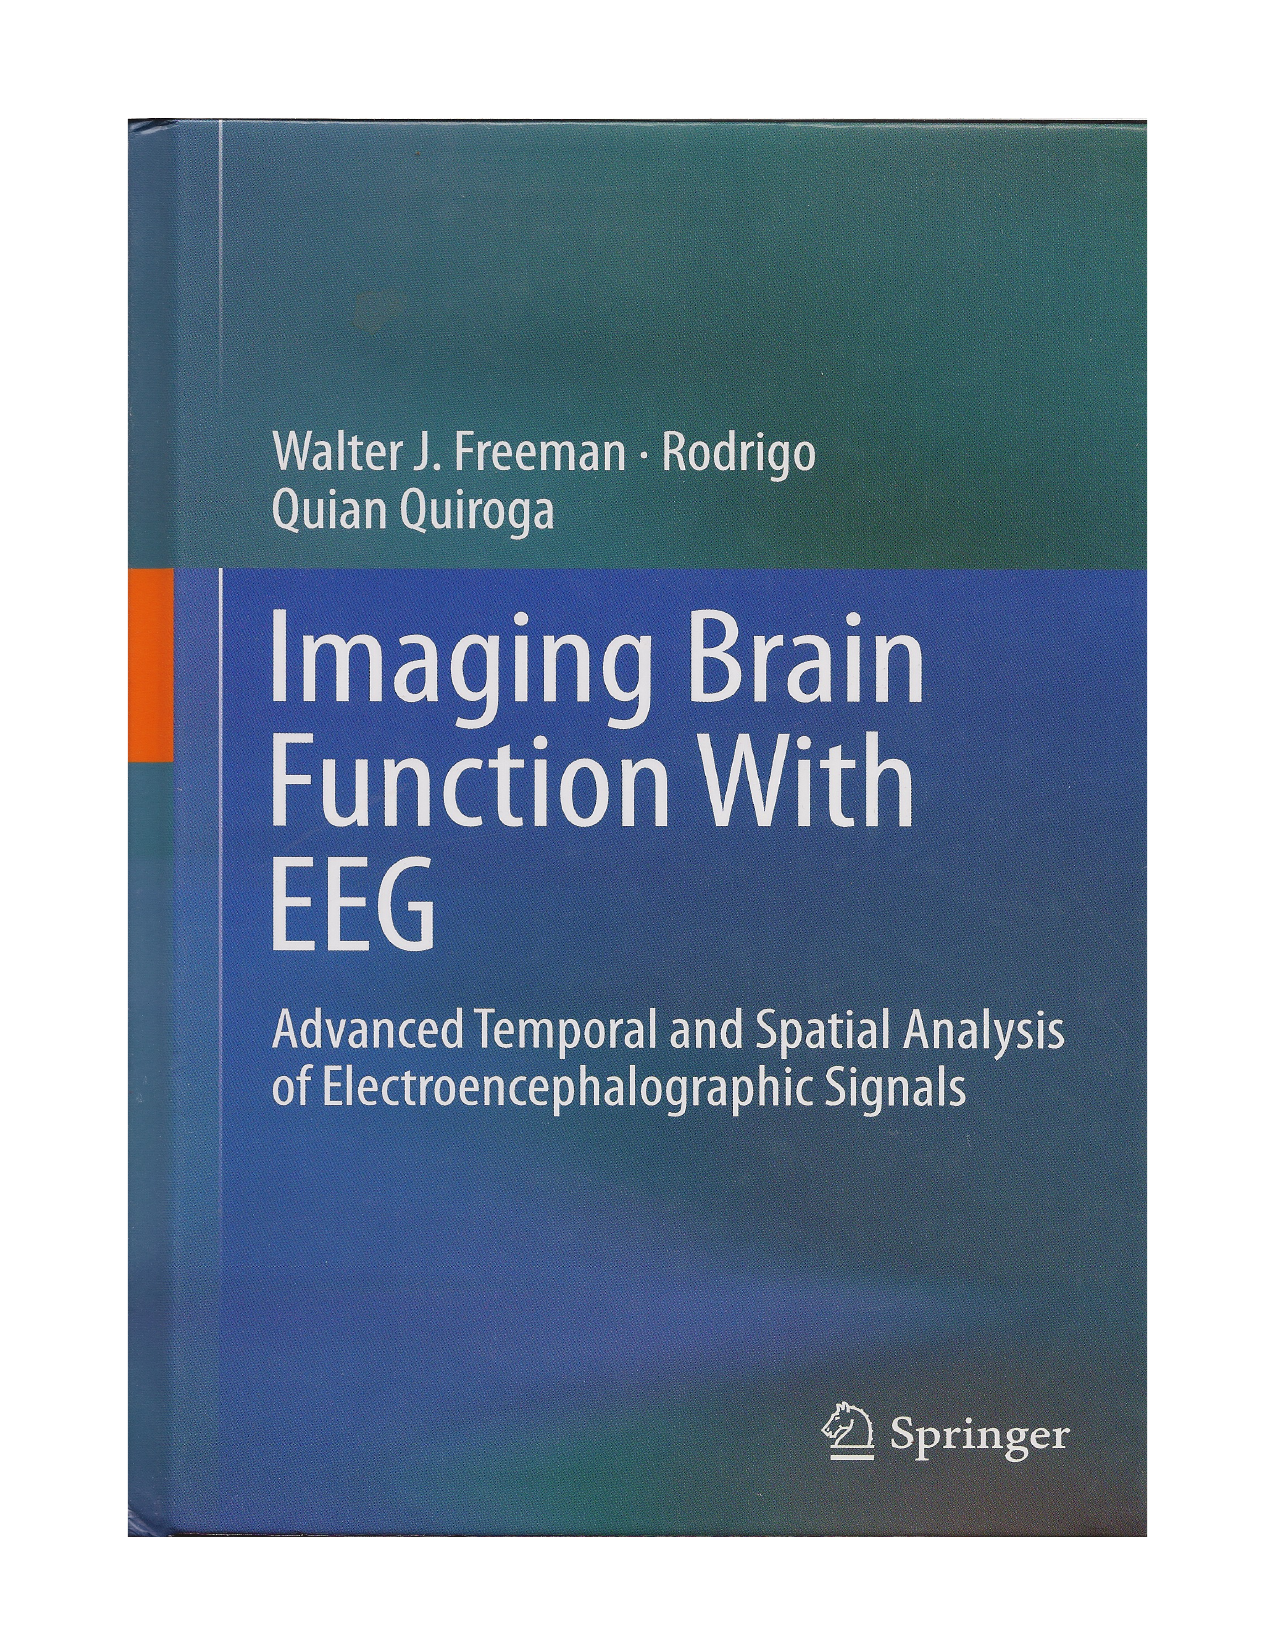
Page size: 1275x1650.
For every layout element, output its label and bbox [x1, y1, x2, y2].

picture [127, 118, 1148, 1537]
